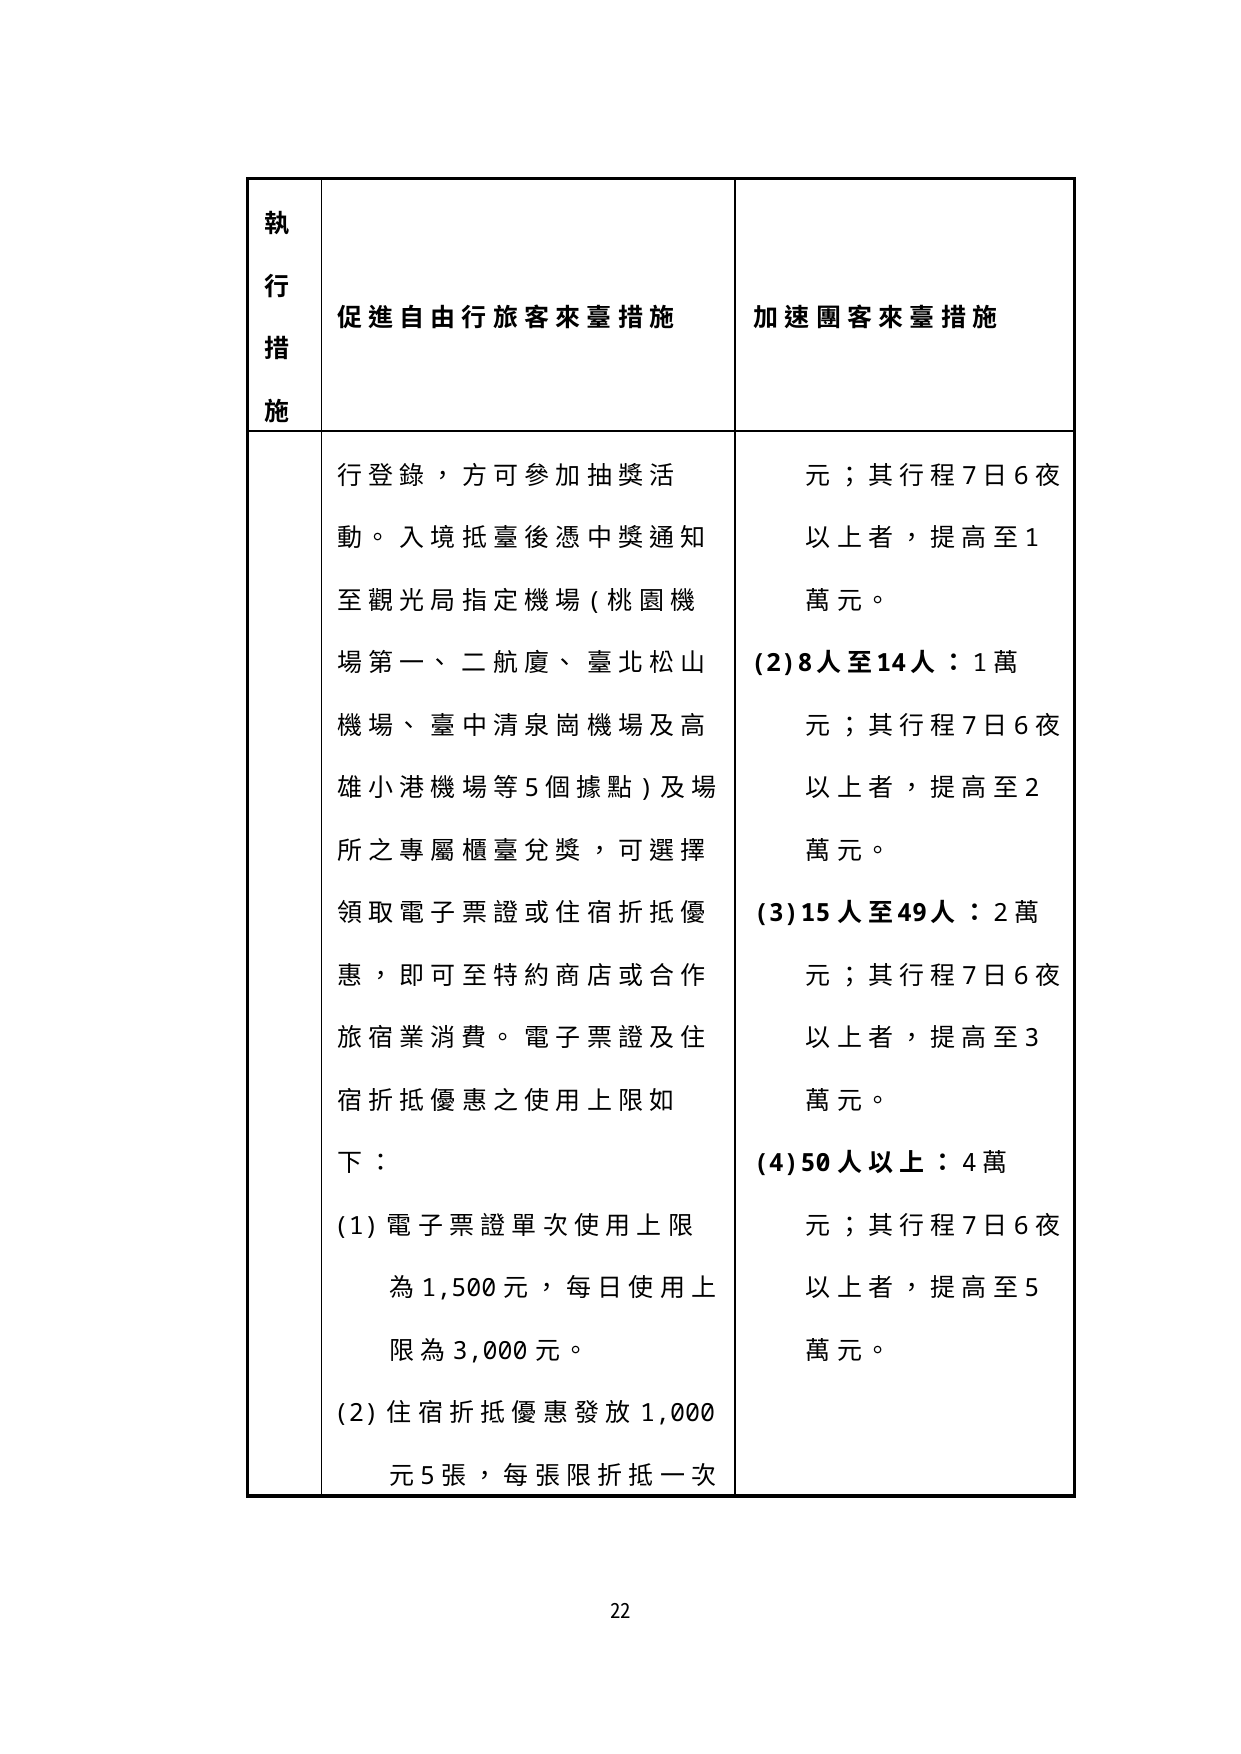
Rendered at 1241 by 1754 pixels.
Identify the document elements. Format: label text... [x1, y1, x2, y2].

table_header 執行措施 [249, 180, 321, 430]
table_cell 行登錄，方可參加抽獎活動。入境抵臺後憑中獎通知至觀光局指定機場(桃園機場第一、二航廈、臺北松山機場、臺中清泉崗機場及高雄小港機場等5個據點)及場所之專屬櫃臺兌獎，可選擇領取電子票證或住宿折抵優惠，即可至特約商店或合作旅宿業消費。電子票證及住宿折抵優惠之使用上限如下： (1) 電子票證單次使用上限為1,500元，每日使用上限為3,000元。 (2) 住宿折抵優惠發放1,000元5張，每張限折抵一次 [322, 432, 734, 1494]
table_header 加速團客來臺措施 [736, 180, 1073, 430]
table_cell [249, 432, 321, 1494]
table_cell 元；其行程7日6夜以上者，提高至1萬元。 (2) 8人至14人：1萬元；其行程7日6夜以上者，提高至2萬元。 (3) 15人至49人：2萬元；其行程7日6夜以上者，提高至3萬元。 (4) 50人以上：4萬元；其行程7日6夜以上者，提高至5萬元。 [736, 432, 1073, 1494]
table_header 促進自由行旅客來臺措施 [322, 180, 734, 430]
